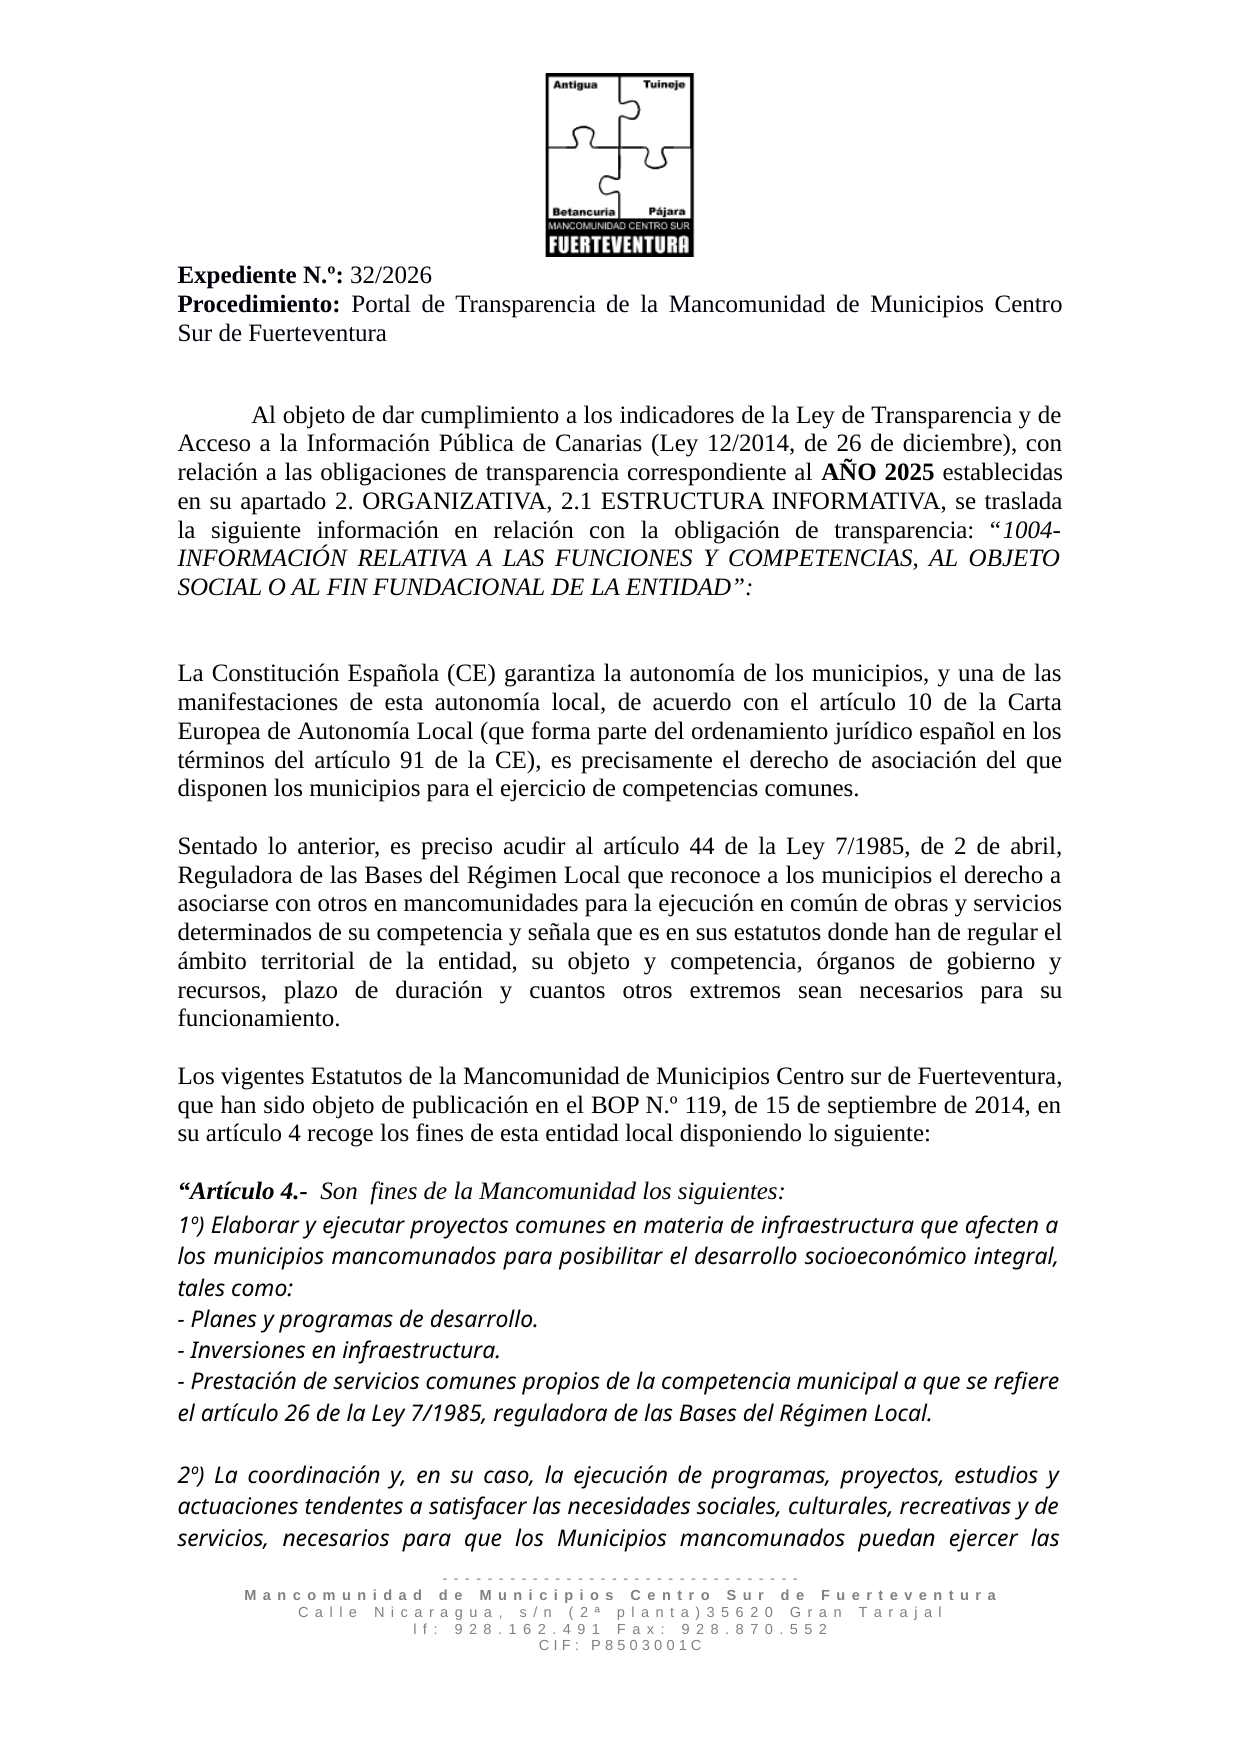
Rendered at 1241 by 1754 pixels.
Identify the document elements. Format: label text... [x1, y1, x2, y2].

text “Artículo 4.- Son fines de la Mancomunidad los siguientes: [177, 1176, 1063, 1205]
text Procedimiento: Portal de Transparencia de la Mancomunidad de Municipios Centro Sur de Fuerteventura [177, 289, 1063, 347]
text La Constitución Española (CE) garantiza la autonomía de los municipios, y una de las manifestaciones de esta autonomía local, de acuerdo con el artículo 10 de la Carta Europea de Autonomía Local (que forma parte del ordenamiento jurídico español en los términos del artículo 91 de la CE), es precisamente el derecho de asociación del que disponen los municipios para el ejercicio de competencias comunes. [177, 658, 1063, 802]
text Sentado lo anterior, es preciso acudir al artículo 44 de la Ley 7/1985, de 2 de abril, Reguladora de las Bases del Régimen Local que reconoce a los municipios el derecho a asociarse con otros en mancomunidades para la ejecución en común de obras y servicios determinados de su competencia y señala que es en sus estatutos donde han de regular el ámbito territorial de la entidad, su objeto y competencia, órganos de gobierno y recursos, plazo de duración y cuantos otros extremos sean necesarios para su funcionamiento. [177, 831, 1063, 1032]
text Expediente N.º: 32/2026 [177, 261, 1063, 289]
text 1º) Elaborar y ejecutar proyectos comunes en materia de infraestructura que afecten a los municipios mancomunados para posibilitar el desarrollo socioeconómico integral, tales como: [177, 1209, 1063, 1303]
text - Planes y programas de desarrollo. [177, 1303, 1063, 1334]
text - Inversiones en infraestructura. [177, 1334, 1063, 1365]
text - Prestación de servicios comunes propios de la competencia municipal a que se refiere el artículo 26 de la Ley 7/1985, reguladora de las Bases del Régimen Local. [177, 1365, 1063, 1428]
text Los vigentes Estatutos de la Mancomunidad de Municipios Centro sur de Fuerteventura, que han sido objeto de publicación en el BOP N.º 119, de 15 de septiembre de 2014, en su artículo 4 recoge los fines de esta entidad local disponiendo lo siguiente: [177, 1061, 1063, 1147]
text Al objeto de dar cumplimiento a los indicadores de la Ley de Transparencia y de Acceso a la Información Pública de Canarias (Ley 12/2014, de 26 de diciembre), con relación a las obligaciones de transparencia correspondiente al AÑO 2025 establecidas en su apartado 2. organizativa, 2.1 ESTRUCTURA INFORMATIVA, se traslada la siguiente información en relación con la obligación de transparencia: “1004- INFORMACIÓN RELATIVA A LAS FUNCIONES Y COMPETENCIAS, AL OBJETO SOCIAL O AL FIN FUNDACIONAL DE LA ENTIDAD”: [177, 400, 1063, 601]
text 2º) La coordinación y, en su caso, la ejecución de programas, proyectos, estudios y actuaciones tendentes a satisfacer las necesidades sociales, culturales, recreativas y de servicios, necesarios para que los Municipios mancomunados puedan ejercer las [177, 1459, 1063, 1553]
